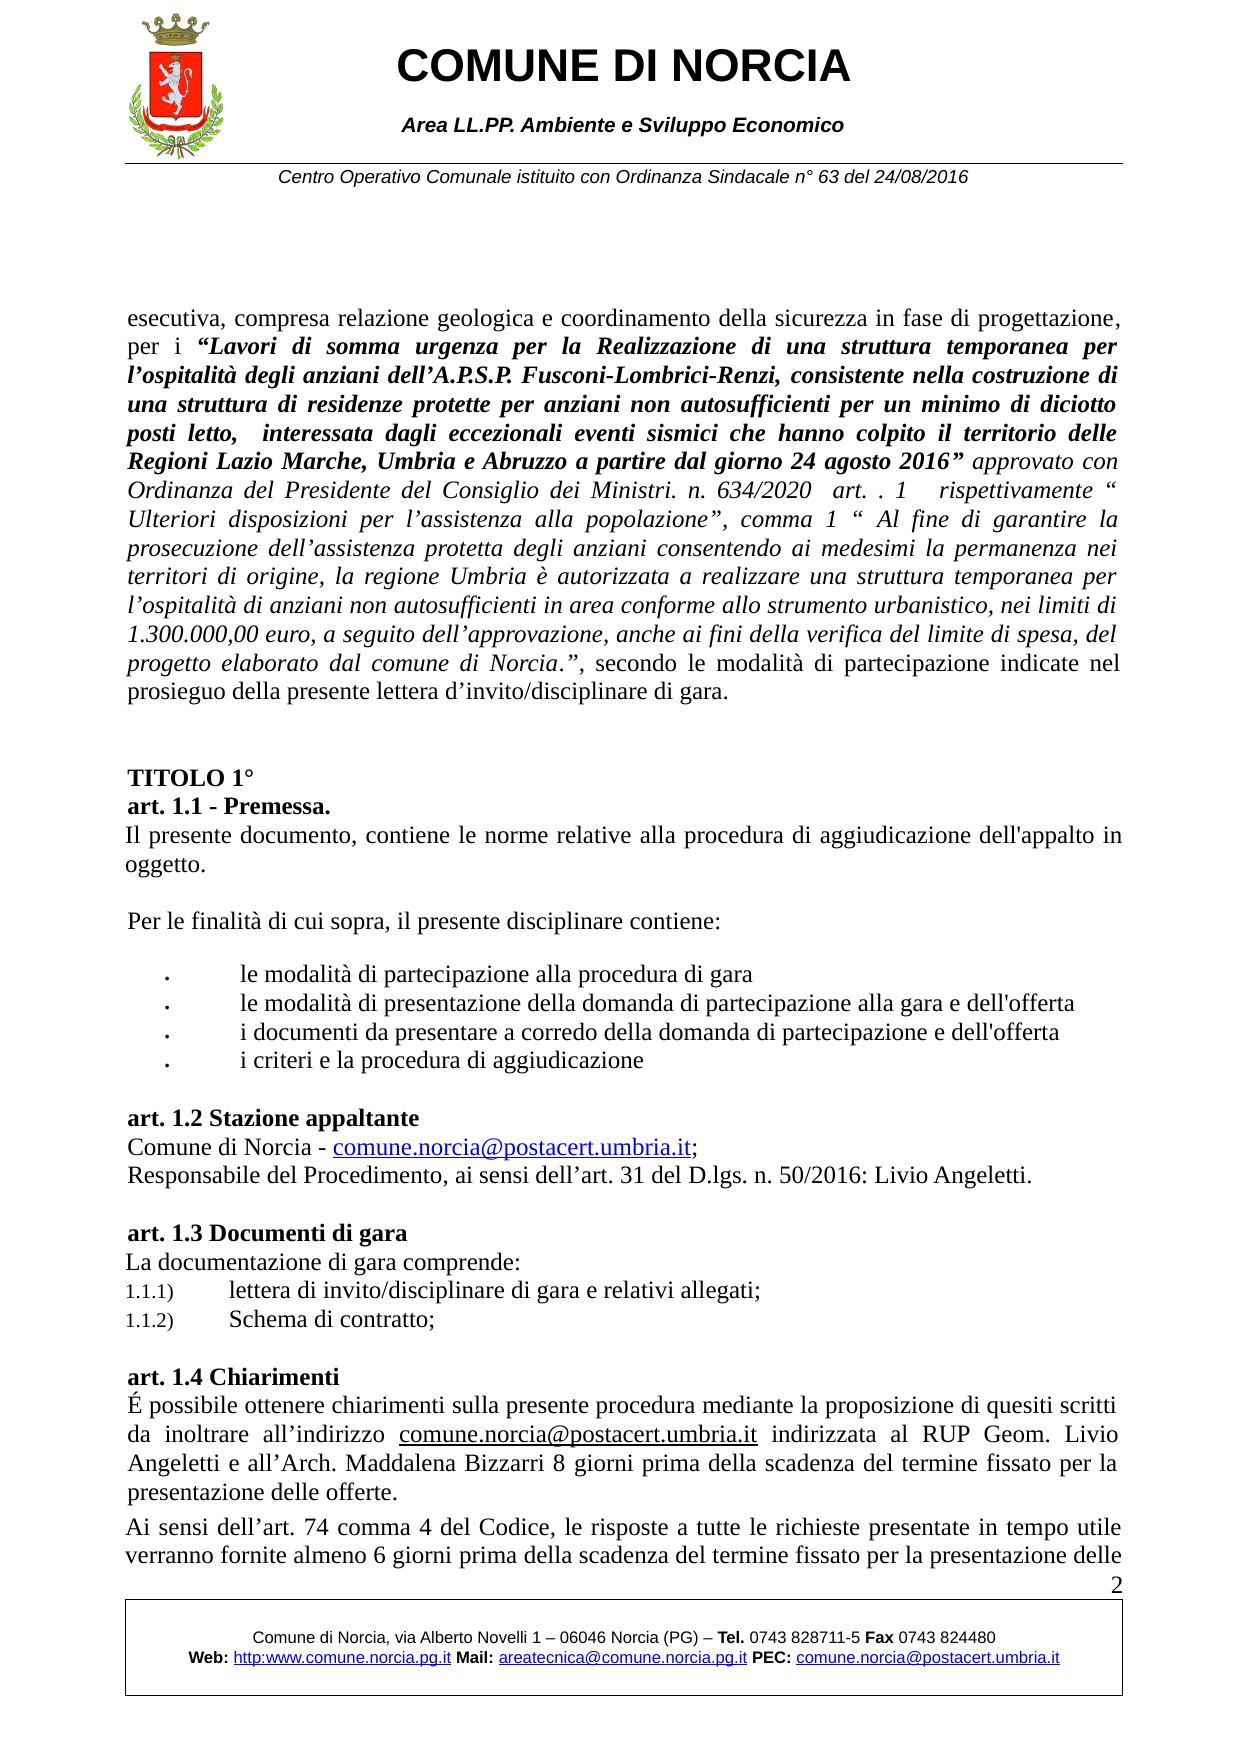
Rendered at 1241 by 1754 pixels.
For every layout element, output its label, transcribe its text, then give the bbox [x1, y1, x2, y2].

text Per le finalità di cui sopra, il presente disciplinare contiene: [127, 906, 1123, 935]
list i documenti da presentare a corredo della domanda di partecipazione e dell'offerta [164, 1017, 1123, 1045]
text art. 1.4 Chiarimenti [127, 1362, 1119, 1390]
text La documentazione di gara comprende: [125, 1247, 1123, 1275]
text Ai sensi dell’art. 74 comma 4 del Codice, le risposte a tutte le richieste presentate in tempo utile verranno fornite almeno 6 giorni prima della scadenza del termine fissato per la presentazione delle [125, 1512, 1123, 1569]
text Comune di Norcia - comune.norcia@postacert.umbria.it; [127, 1132, 1119, 1160]
text TITOLO 1° [127, 763, 1121, 791]
text art. 1.2 Stazione appaltante [127, 1103, 1119, 1132]
text art. 1.3 Documenti di gara [127, 1218, 1119, 1247]
text É possibile ottenere chiarimenti sulla presente procedura mediante la proposizione di quesiti scritti da inoltrare all’indirizzo comune.norcia@postacert.umbria.it indirizzata al RUP Geom. Livio Angeletti e all’Arch. Maddalena Bizzarri 8 giorni prima della scadenza del termine fissato per la presentazione delle offerte. [127, 1390, 1119, 1505]
list Schema di contratto; [125, 1304, 1123, 1333]
list lettera di invito/disciplinare di gara e relativi allegati; [125, 1275, 1123, 1304]
text esecutiva, compresa relazione geologica e coordinamento della sicurezza in fase di progettazione, per i “Lavori di somma urgenza per la Realizzazione di una struttura temporanea per l’ospitalità degli anziani dell’A.P.S.P. Fusconi-Lombrici-Renzi, consistente nella costruzione di una struttura di residenze protette per anziani non autosufficienti per un minimo di diciotto posti letto, interessata dagli eccezionali eventi sismici che hanno colpito il territorio delle Regioni Lazio Marche, Umbria e Abruzzo a partire dal giorno 24 agosto 2016” approvato con Ordinanza del Presidente del Consiglio dei Ministri. n. 634/2020 art. . 1 rispettivamente “ Ulteriori disposizioni per l’assistenza alla popolazione”, comma 1 “ Al fine di garantire la prosecuzione dell’assistenza protetta degli anziani consentendo ai medesimi la permanenza nei territori di origine, la regione Umbria è autorizzata a realizzare una struttura temporanea per l’ospitalità di anziani non autosufficienti in area conforme allo strumento urbanistico, nei limiti di 1.300.000,00 euro, a seguito dell’approvazione, anche ai fini della verifica del limite di spesa, del progetto elaborato dal comune di Norcia.”, secondo le modalità di partecipazione indicate nel prosieguo della presente lettera d’invito/disciplinare di gara. [127, 303, 1121, 705]
list i criteri e la procedura di aggiudicazione [164, 1045, 1123, 1074]
text Il presente documento, contiene le norme relative alla procedura di aggiudicazione dell'appalto in oggetto. [125, 820, 1123, 878]
text Responsabile del Procedimento, ai sensi dell’art. 31 del D.lgs. n. 50/2016: Livio Angeletti. [127, 1160, 1119, 1189]
list le modalità di partecipazione alla procedura di gara [164, 959, 1123, 988]
list le modalità di presentazione della domanda di partecipazione alla gara e dell'offerta [164, 988, 1123, 1017]
text art. 1.1 - Premessa. [127, 791, 1119, 820]
